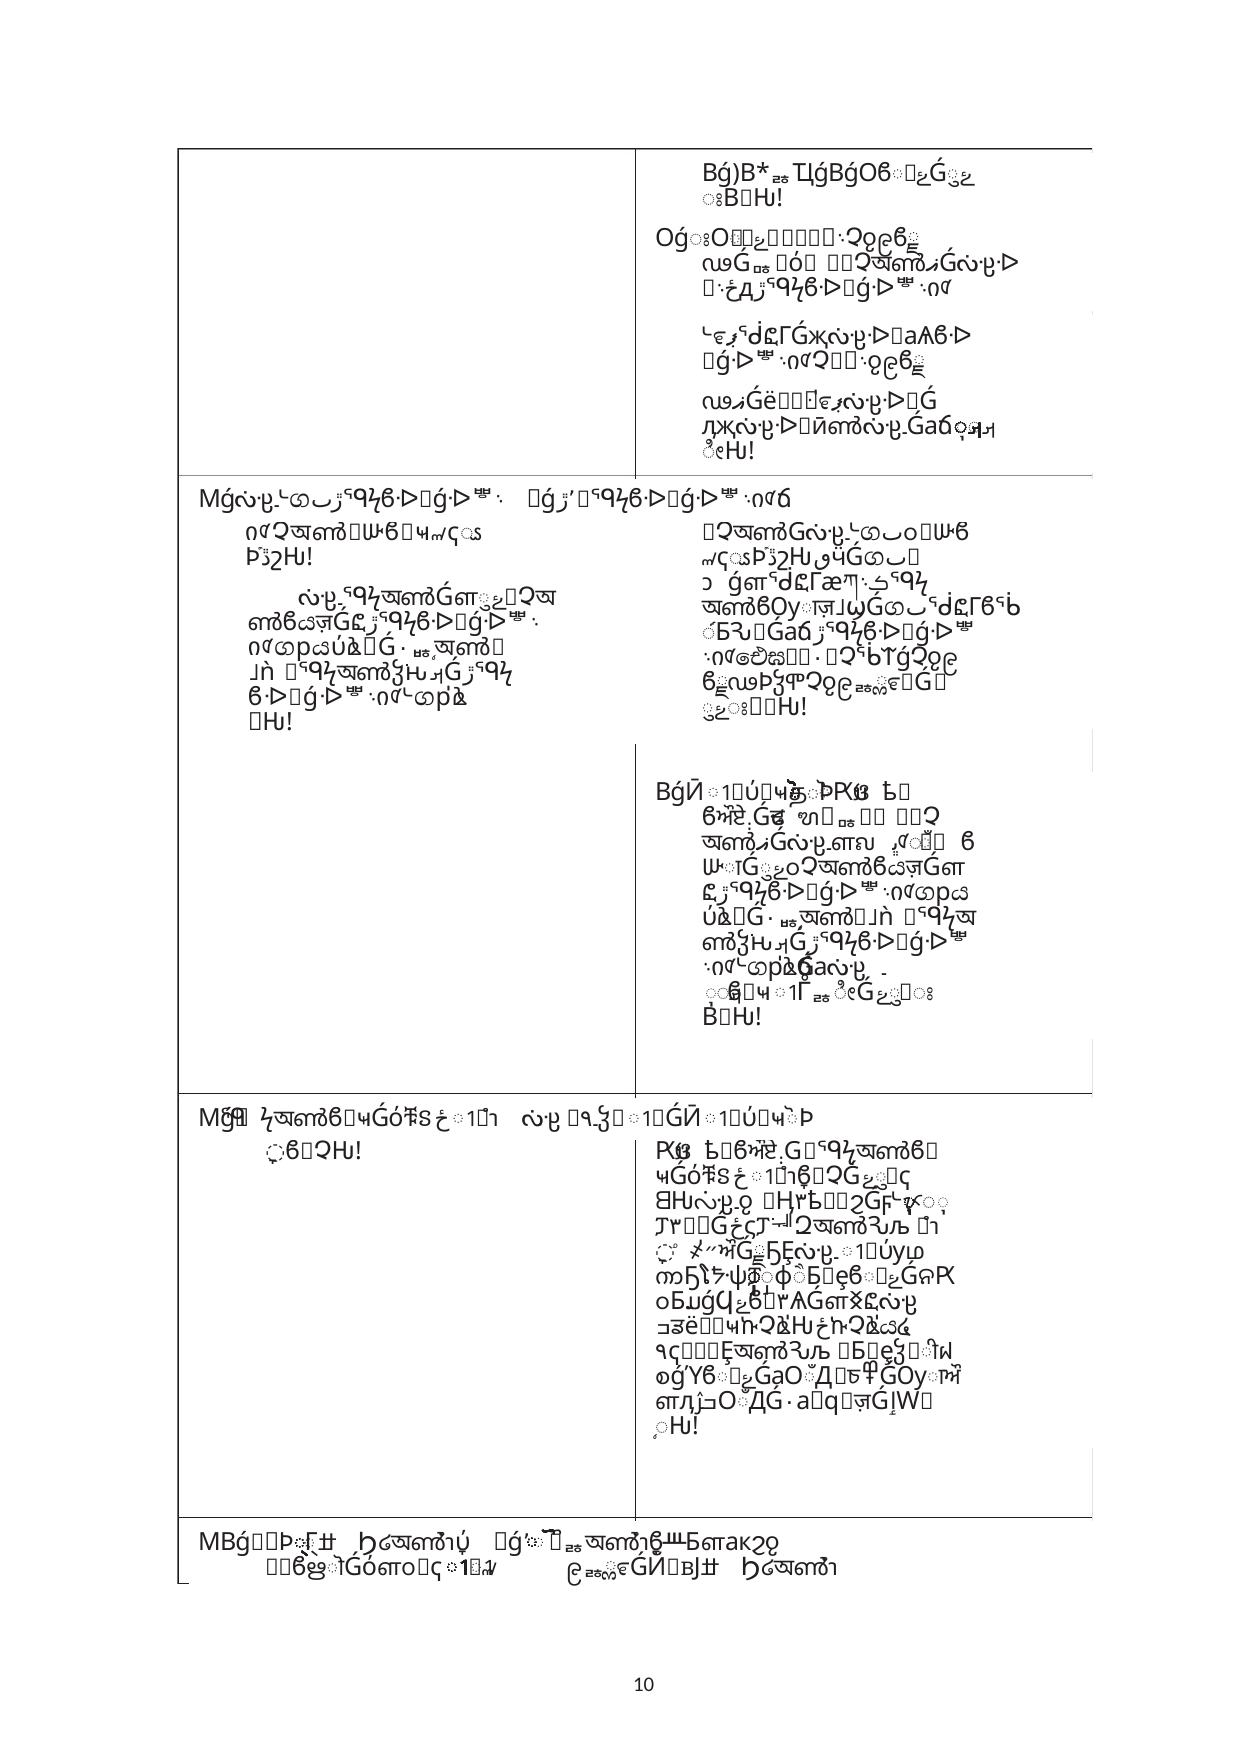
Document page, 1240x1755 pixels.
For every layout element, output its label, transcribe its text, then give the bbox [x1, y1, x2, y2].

text ࣁ܌ϐഋॊǴόள௦ࣁҁਢୀࢗ୷ ၉ᆶྎ೯ǴЙ໪ᏼЈߚܭϦ໒অൺำ [264, 1555, 1214, 1580]
text Ԗਏଓນҍ࿾ϐਔਏ܄Ǵࡺᙯϟঅൺϐਢ [655, 1140, 851, 1164]
text ൺჴࡼֹԋࡕǴڙᙯϟϐᐒᜢǵᐒᄬ [848, 931, 1154, 956]
text ഢǴᇡࣁό፾ܭ຾ՉঅൺޣǴᔠჸᐒ [702, 252, 1154, 277]
text ፎڙᙯϟϐᐒᜢǵᐒᄬ܈იᡏගрය [702, 881, 763, 906]
text ٩ҁ೽௢୏ȨঅൺԄљݤБਢȩჴࡼीฝ [655, 1339, 901, 1364]
text Μǵᔠჸ۔ᔈගڙٮᙯϟϐᐒᜢǵᐒᄬ܈ ΋ǵࣁ٬ڙᙯϟϐᐒᜢǵᐒᄬ܈იᡏ໩ճ [371, 488, 625, 513]
text ୷ҁၗ਑Ϸ࣬ᜢڐշǶٯӵǴගٮਢ [702, 545, 1143, 570]
text Μ΋ǵᙯϟঅൺϐਢҹǴόቹៜځୀࢗำ ᔠჸ۔٩ݤჴࡼୀࢗǴӢୀࢗύਢҹੋϷ [600, 1107, 1214, 1132]
text Ϸ࣬ᜢڐշǶ! [245, 545, 673, 570]
picture [682, 522, 693, 577]
text Μ΋ǵᙯϟঅൺϐਢҹǴόቹៜځୀࢗำ ᔠჸ۔٩ݤჴࡼୀࢗǴӢୀࢗύਢҹੋϷ [230, 1107, 269, 1132]
text ᜢǵᐒᄬ܈იᡏ຾Չຑ՗܈ჹ၉ϐྗ [702, 349, 1143, 374]
text ளӆߏۯΟঁДǴ٠а΋ԛࣁज़ǴٳԜ௶ [655, 1389, 1154, 1414]
text Μ΋ǵᙯϟঅൺϐਢҹǴόቹៜځୀࢗำ ᔠჸ۔٩ݤჴࡼୀࢗǴӢୀࢗύਢҹੋϷ [198, 1107, 231, 1132]
text ሡाǴुۓ၀ਢ຾Չঅൺϐයज़Ǵள [702, 856, 1154, 881]
text ܈იᡏᔈගр่ਢൔ֋Ǵаճᔠჸ۔ [804, 956, 1154, 981]
text Μ΋ǵᙯϟঅൺϐਢҹǴόቹៜځୀࢗำ ᔠჸ۔٩ݤჴࡼୀࢗǴӢୀࢗύਢҹੋϷ [263, 1107, 606, 1132]
text ᜢځ܈дڙᙯϟϐᐒᜢǵᐒᄬ܈იᡏ [794, 277, 1154, 302]
text 10 [633, 1675, 667, 1696]
text ϐᐒᜢǵᐒᄬ܈იᡏᔈගр่ਢൔ [248, 685, 690, 710]
text অൺϐѸाज़ࡋϣǴගٮᖂፎΓϐᖄ [702, 595, 1143, 620]
text ࡋǹܭᙯϟঅൺჴࡼֹԋࡕǴڙᙯϟ [394, 660, 690, 685]
text စǵΎϐೕۓǴаΟঁДࣁচ߾ǴѸाਔ [655, 1364, 1154, 1389]
text იᡏ຾Չঅൺ܌ሡϐਢҹ୷ҁၗ਑ [245, 522, 673, 545]
text ύൔ֋Ǵ٠ᇥܴঅൺ຾ࡋǹܭᙯϟঅ [702, 906, 951, 931]
text ΒǵӢୀࢗύਢҹ࿶தੋϷԖਏଓນҍ࿾ [655, 781, 1154, 806]
text ᜢځ܈дڙᙯϟϐᐒᜢǵᐒᄬ܈იᡏ [702, 277, 800, 302]
text ܈იᡏඓඝਢ௃٠຾ՉᖄᛠǵՉჹ၉ [702, 645, 1143, 670]
text ೀ౛Ƕ! [702, 439, 1143, 464]
text ٩ҁ೽௢୏ȨঅൺԄљݤБਢȩჴࡼीฝ [895, 1339, 1154, 1364]
text ߏਡёஒਢҹኩՉൔ่ǶځኩՉൔ่ය໔ [655, 1314, 1154, 1339]
text Β໨Ƕ! [702, 1006, 1154, 1031]
text ࡕࣁុϐਢҹୀᒤᆶೀ౛Ǵࣉुۓಃ [702, 981, 1154, 1006]
text ၀БਢມǵϤۓ܌ϐ௃٣ѦǴளᛝፎᔠჸ [655, 1289, 1154, 1314]
text ुۓಃ΋໨Ƕ! [702, 695, 1143, 720]
text ഢޣǴёஒຑ՗่݀೯ޕᔠჸᐒᜢǴ [702, 389, 1143, 414]
text ϐྗഢϷჴሞ຾Չჹ၉ᆶྎ೯฻Ǵࣉ [702, 670, 781, 695]
text ࡋǹܭᙯϟঅൺჴࡼֹԋࡕǴڙᙯϟ [248, 660, 400, 685]
text ൺჴࡼֹԋࡕǴڙᙯϟϐᐒᜢǵᐒᄬ [702, 931, 745, 956]
text Ԗਏଓນҍ࿾ϐਔਏ܄Ǵࡺᙯϟঅൺϐਢ [845, 1140, 1154, 1164]
text ፓࢗ٣᛾ǴځςፓֹࢗᅰԶঅൺԄљݤำ [655, 1214, 1154, 1239]
text Βǵ)Β*ᆶҴǵΒǵΟϐೕۓǴुۓ [702, 162, 1143, 187]
text ֋Ƕ! [248, 710, 690, 735]
text ΜΒǵ೏֋Ϸ೏্ΓߚܭϦ໒অൺำׇύ ΋ǵࣁ٬ୖᆶঅൺำׇϐᚈБளакϩჹ [198, 1530, 1214, 1555]
text ҹǴόቹៜځୀࢗำׇϐ຾ՉǴࣉुۓҁ [655, 1164, 1154, 1189]
text ᔠჸ۔ᙯϟঅൺǴளुۓ຾Չঅ [298, 585, 690, 610]
text ၮҔໂᙼѱፓှфૈБਢȩϐೕۓǴନԖ [655, 1264, 1154, 1289]
text ᗺǶᔠჸ۔ჹܭӉ٣ҍ࿾೽ϩǴϝᔈᝩុ [655, 1189, 1154, 1214]
text ܴǶ! [655, 1414, 1154, 1439]
text Μǵᔠჸ۔ᔈගڙٮᙯϟϐᐒᜢǵᐒᄬ܈ ΋ǵࣁ٬ڙᙯϟϐᐒᜢǵᐒᄬ܈იᡏ໩ճ [619, 488, 1215, 513]
text ಃΒ໨Ƕ! [702, 187, 1143, 212]
text অൺޣǴᔠჸ۔ளຎڀᡏঁਢ௃׎ϐ [702, 831, 1154, 856]
text ว࿶ၸ௃׎ǵளᖂፎΓӕཀܭ܈ᙯϟ [702, 570, 1143, 595]
text ϐਔਏ܄Ǵ࿶໒ਢຑ՗ᇡࣁ፾ܭ຾Չ [702, 806, 1154, 831]
text იᡏගрයύൔ֋Ǵ٠ᇥܴঅൺ຾ [248, 635, 690, 660]
text Μǵᔠჸ۔ᔈගڙٮᙯϟϐᐒᜢǵᐒᄬ܈ ΋ǵࣁ٬ڙᙯϟϐᐒᜢǵᐒᄬ܈იᡏ໩ճ [198, 488, 377, 513]
picture [177, 148, 1093, 1584]
text ׇۘ҂่״ਔǴྗҔȨᔠჸ۔ୀࢗύуம [655, 1239, 1154, 1264]
text ፎڙᙯϟϐᐒᜢǵᐒᄬ܈იᡏගрය [757, 881, 1154, 906]
text ΟǵಃΟ໨ೕۓ࿶߻໨ຑ՗܈Չჹ၉ϐྗ [655, 227, 1154, 252]
text ܈იᡏᔈගр่ਢൔ֋Ǵаճᔠჸ۔ [702, 956, 806, 981]
text ύൔ֋Ǵ٠ᇥܴঅൺ຾ࡋǹܭᙯϟঅ [945, 906, 1154, 931]
text ᔈ೯ޕᖂፎΓǴҗᔠჸᐒᜢаѦϐᐒ [702, 324, 1143, 349]
text ๎БԄ฻Ǵаճڙᙯϟϐᐒᜢǵᐒᄬ [702, 620, 1143, 645]
text ׇϐ຾ՉǶ! [265, 1140, 422, 1164]
text ϐྗഢϷჴሞ຾Չჹ၉ᆶྎ೯฻Ǵࣉ [775, 670, 1143, 695]
text ൺჴࡼֹԋࡕǴڙᙯϟϐᐒᜢǵᐒᄬ [739, 931, 854, 956]
text ൺϐයज़Ǵፎڙᙯϟϐᐒᜢǵᐒᄬ܈ [248, 610, 690, 635]
text ӆҗᔠჸᐒᜢӣൺᔠჸ۔Ǵаճࡕុ [702, 414, 1143, 439]
text ຾ՉঅൺǴᔠჸ۔ᔈගٮ၀ਢ܌ሡϐ [702, 522, 1143, 545]
